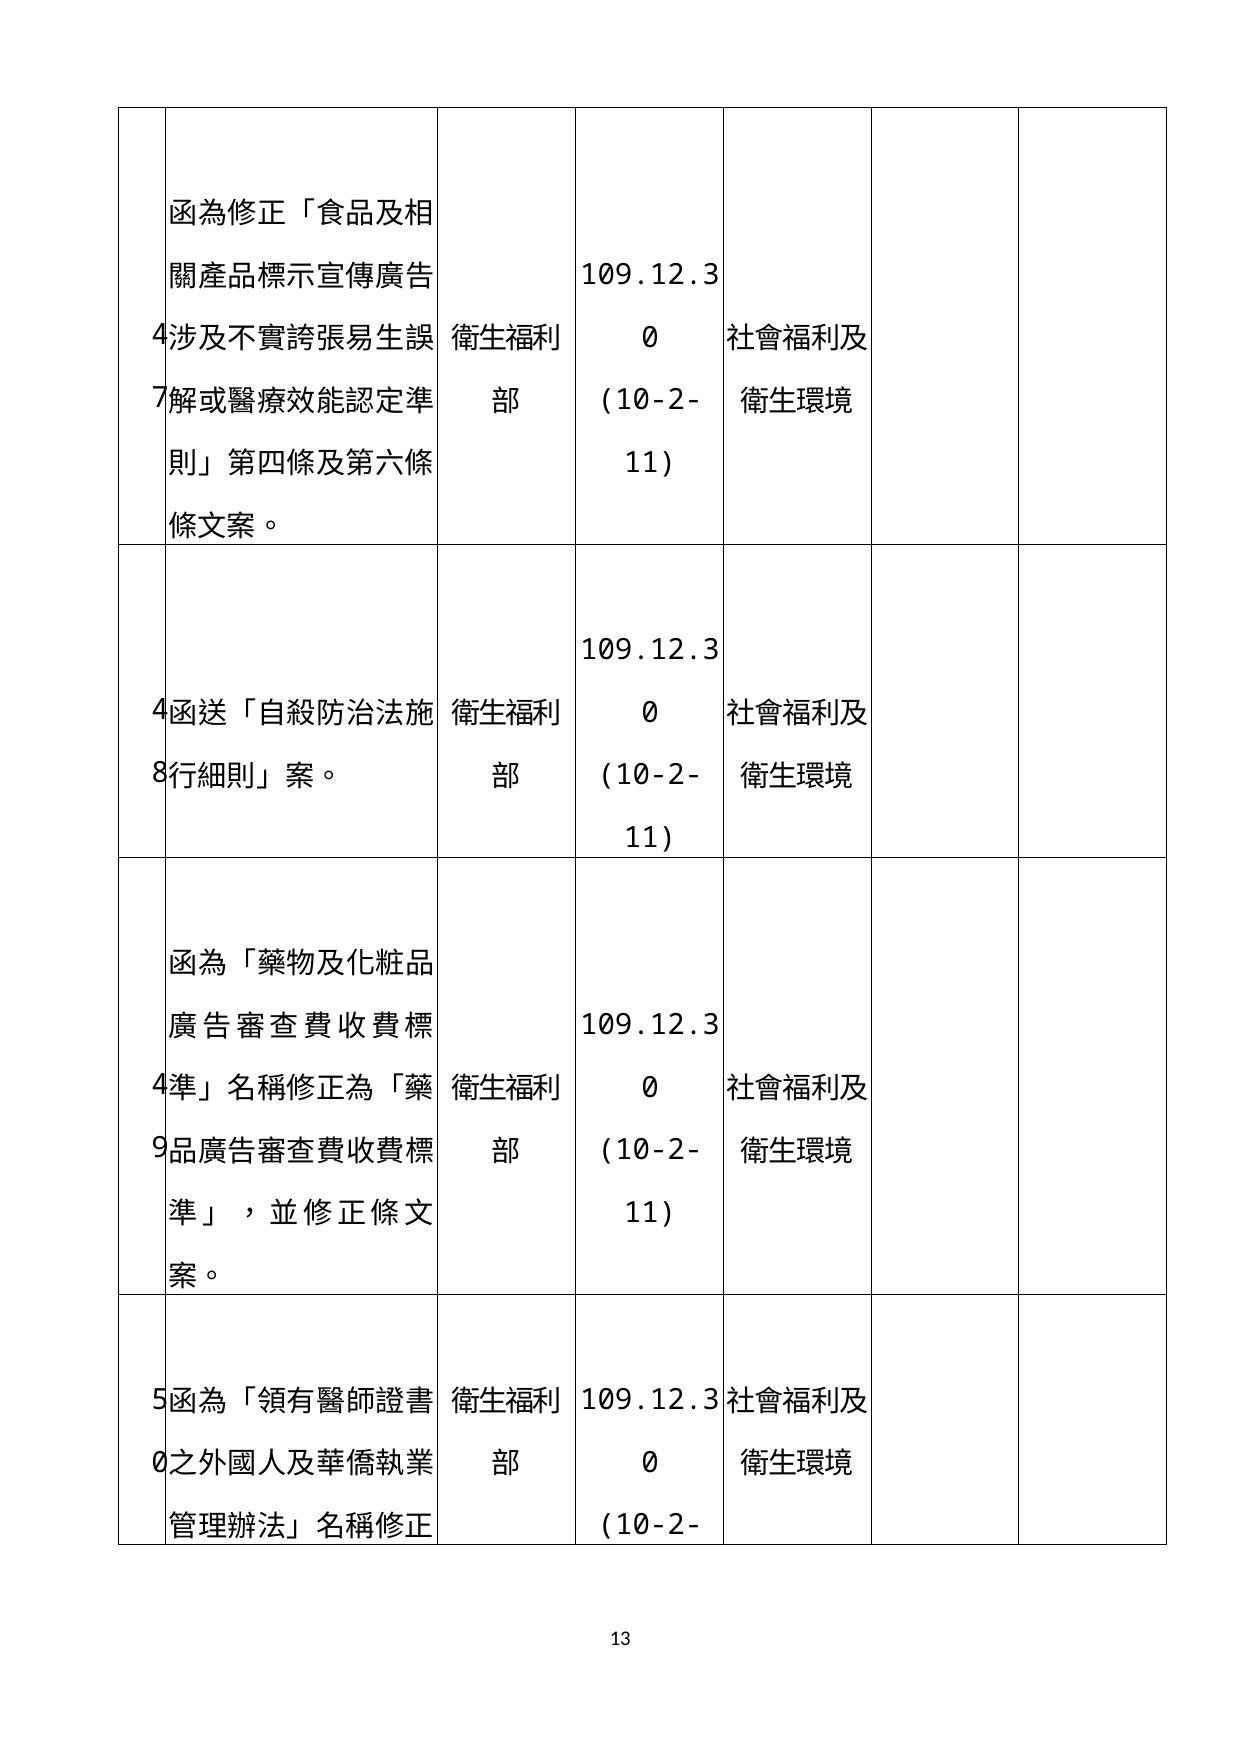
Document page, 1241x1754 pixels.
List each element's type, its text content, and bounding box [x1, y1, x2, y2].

table_cell [157, 1457, 164, 1470]
table_cell [1019, 545, 1166, 857]
table_cell [156, 1391, 165, 1398]
table_cell [872, 858, 1018, 1294]
table_cell [155, 701, 162, 712]
table_cell [872, 545, 1018, 857]
table_cell 衛生福利部 [438, 858, 575, 1294]
table_cell 函為「藥物及化粧品廣告審查費收費標準」名稱修正為「藥品廣告審查費收費標準」，並修正條文案。 [166, 858, 437, 1294]
table_cell [872, 108, 1018, 544]
table_cell 函為「領有醫師證書之外國人及華僑執業管理辦法」名稱修正 [166, 1295, 437, 1544]
table_cell 109.12.30 (10-2-11) [576, 858, 723, 1294]
table_cell 函送「自殺防治法施行細則」案。 [166, 545, 437, 857]
table_cell [119, 108, 165, 544]
table_cell 社會福利及衛生環境 [724, 545, 871, 857]
table_cell 109.12.30 (10-2- [576, 1295, 723, 1544]
table_cell [1019, 858, 1166, 1294]
table_cell [119, 1295, 165, 1544]
table_cell [156, 763, 163, 770]
table_cell [155, 1138, 164, 1147]
table_cell [119, 545, 165, 857]
table_cell [156, 772, 164, 780]
table_cell 衛生福利部 [438, 108, 575, 544]
table_cell [1019, 108, 1166, 544]
table_cell 109.12.30 (10-2-11) [576, 108, 723, 544]
table_cell [155, 326, 162, 337]
table_cell 社會福利及衛生環境 [724, 1295, 871, 1544]
table_cell [1019, 1295, 1166, 1544]
table_cell [155, 1076, 162, 1087]
table_cell [872, 1295, 1018, 1544]
table_cell 函為修正「食品及相關產品標示宣傳廣告涉及不實誇張易生誤解或醫療效能認定準則」第四條及第六條條文案。 [166, 108, 437, 544]
table_cell 社會福利及衛生環境 [724, 858, 871, 1294]
table_cell [155, 1453, 162, 1466]
table_cell 109.12.30 (10-2-11) [576, 545, 723, 857]
table_cell 社會福利及衛生環境 [724, 108, 871, 544]
table_cell 衛生福利部 [438, 1295, 575, 1544]
table_cell 衛生福利部 [438, 545, 575, 857]
table_cell [119, 858, 165, 1294]
